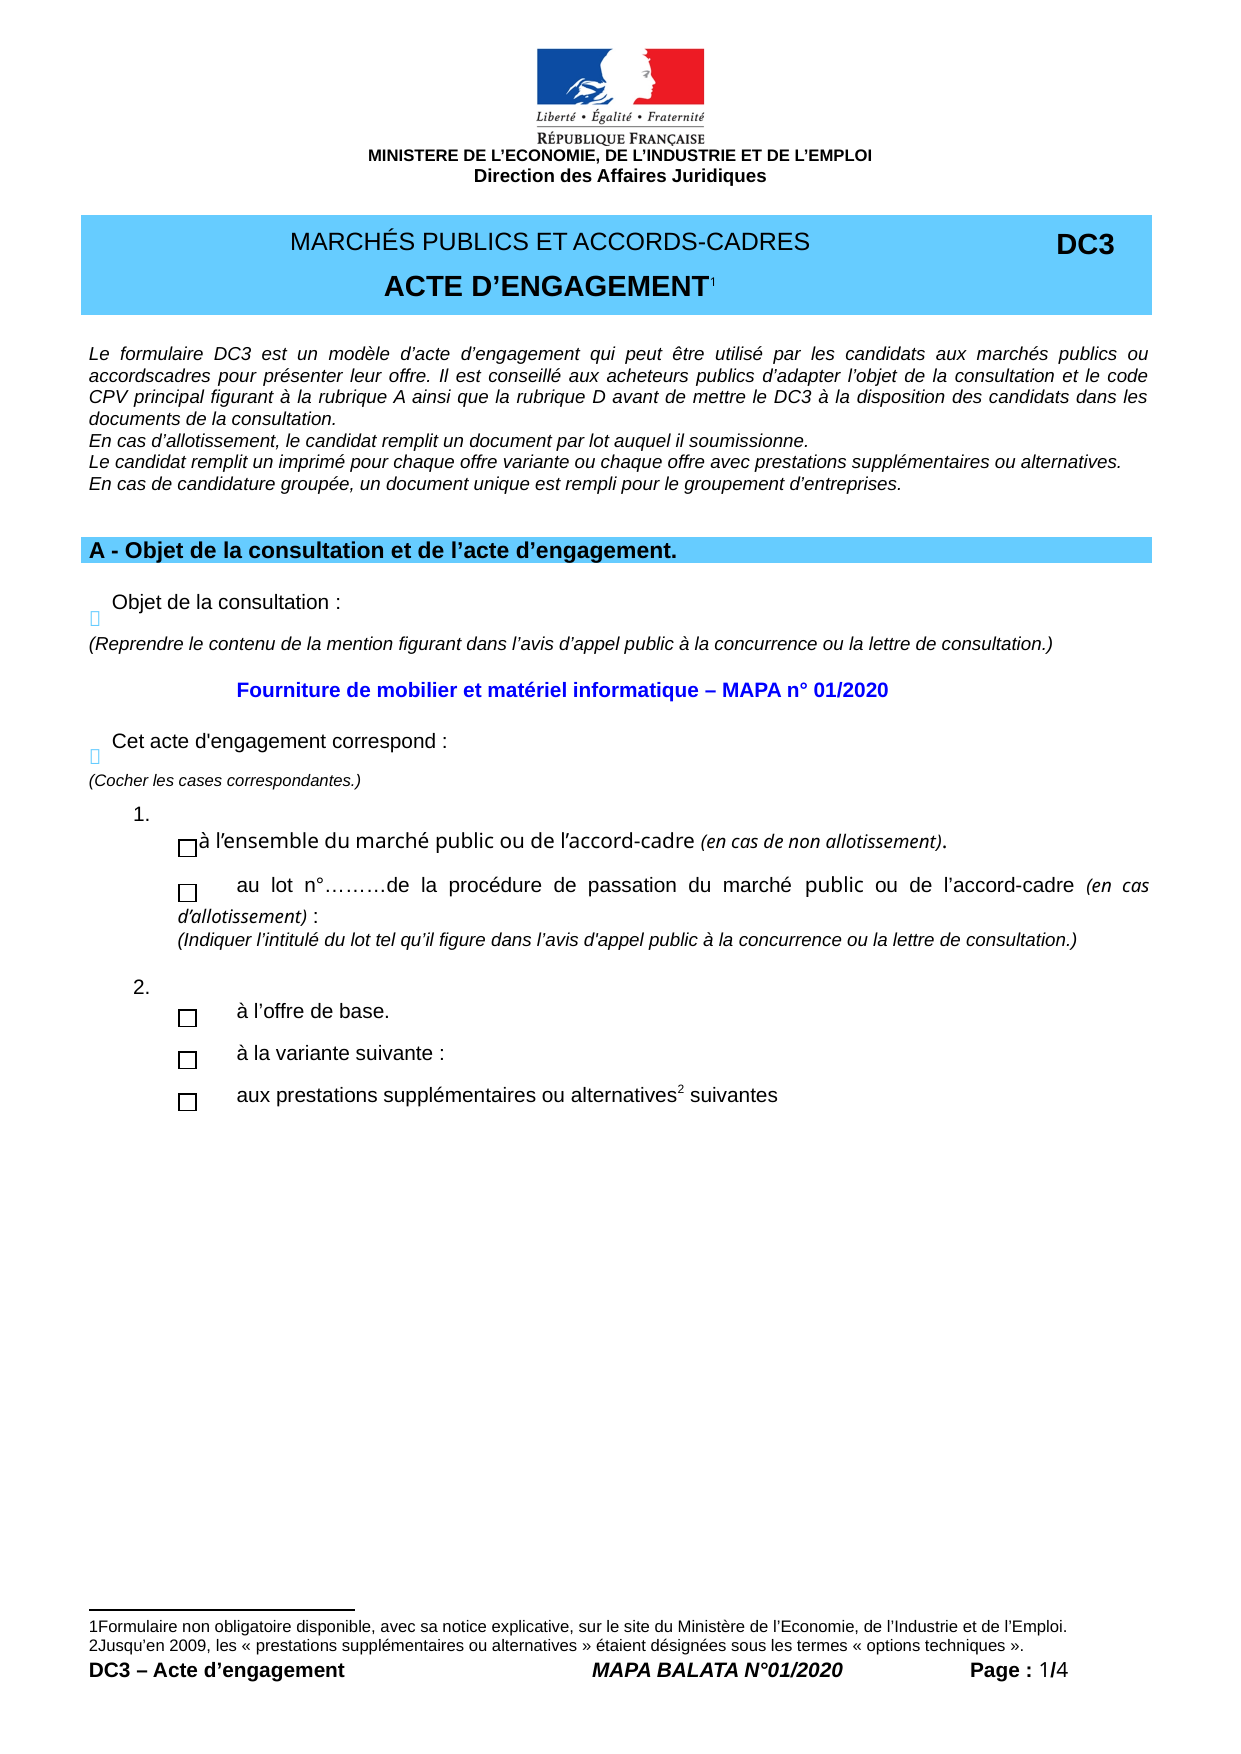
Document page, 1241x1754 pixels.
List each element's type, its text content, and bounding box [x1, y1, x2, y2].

text  Objet de la consultation : [89, 587, 1152, 632]
text En cas de candidature groupée, un document unique est rempli pour le groupement d’entreprises. [89, 472, 1152, 494]
text aux prestations supplémentaires ou alternatives suivantes [177, 1083, 1152, 1113]
picture [535, 47, 705, 146]
text Le candidat remplit un imprimé pour chaque offre variante ou chaque offre avec prestations supplémentaires ou alternatives. [89, 451, 1152, 472]
text  Cet acte d'engagement correspond : [89, 726, 1152, 771]
table_header MARCHéS PUBLICS ET ACCORDS-CADRES ACTE D’ENGAGEMENT [81, 215, 1019, 315]
text à la variante suivante : [177, 1041, 1152, 1071]
text Fourniture de mobilier et matériel informatique – MAPA n° 01/2020 [236, 678, 1152, 702]
text Le formulaire DC3 est un modèle d’acte d’engagement qui peut être utilisé par les candidats aux marchés publics ou accordscadres pour présenter leur offre. Il est conseillé aux acheteurs publics d’adapter l’objet de la consultation et le code CPV principal figurant à la rubrique A ainsi que la rubrique D avant de mettre le DC3 à la disposition des candidats dans les documents de la consultation. [89, 343, 1152, 429]
text (Cocher les cases correspondantes.) [89, 771, 1152, 790]
table_header DC3 [1019, 215, 1152, 315]
table_header A - Objet de la consultation et de l’acte d’engagement. [81, 537, 1152, 563]
text (Indiquer l’intitulé du lot tel qu’il figure dans l’avis d'appel public à la concurrence ou la lettre de consultation.) [177, 929, 1152, 951]
text à l’ensemble du marché public ou de l’accord-cadre (en cas de non allotissement). [177, 826, 1152, 859]
text au lot n°………de la procédure de passation du marché public ou de l’accord-cadre (en cas d’allotissement) : [177, 871, 1152, 929]
text En cas d’allotissement, le candidat remplit un document par lot auquel il soumissionne. [89, 429, 1152, 451]
text Jusqu’en 2009, les « prestations supplémentaires ou alternatives » étaient désignées sous les termes « options techniques ». [89, 1636, 1152, 1655]
text (Reprendre le contenu de la mention figurant dans l’avis d’appel public à la concurrence ou la lettre de consultation.) [89, 632, 1152, 654]
text à l’offre de base. [177, 998, 1152, 1028]
